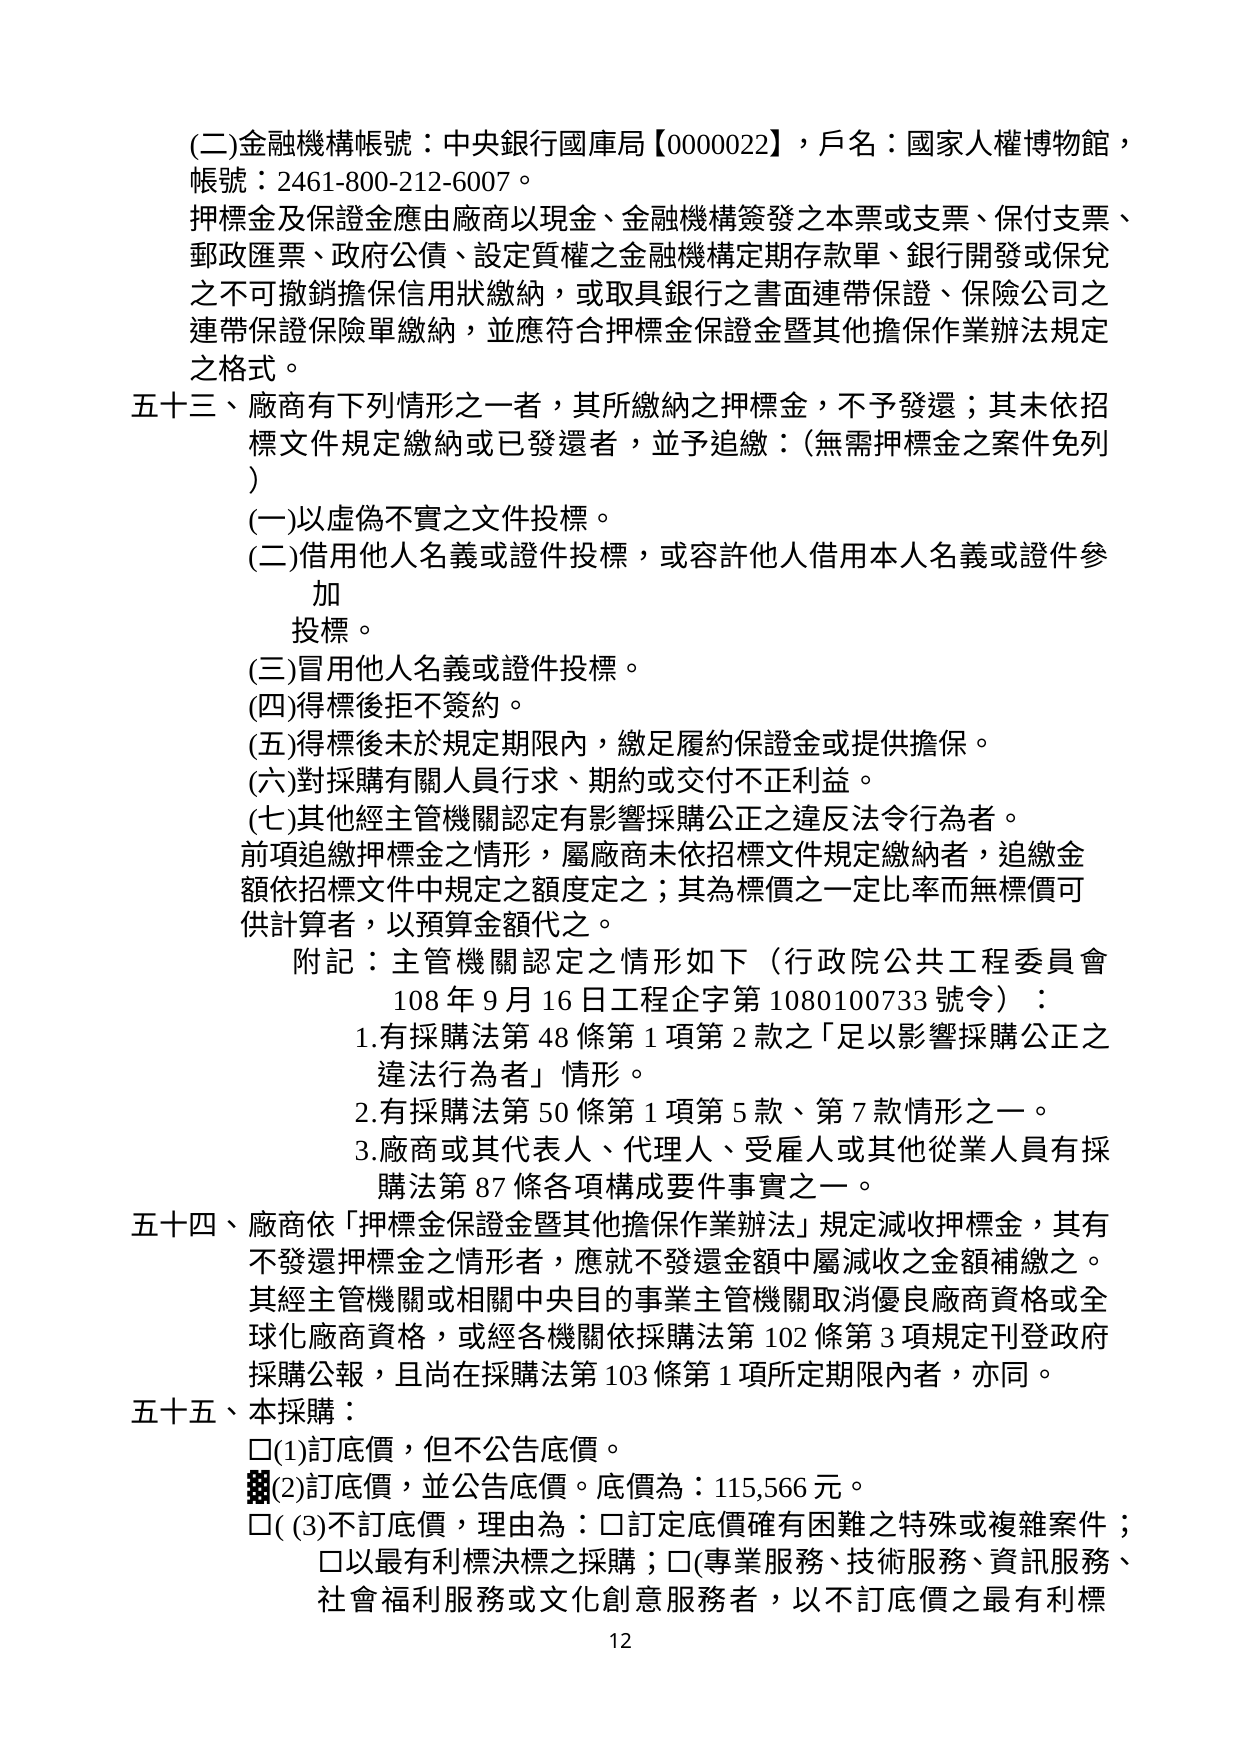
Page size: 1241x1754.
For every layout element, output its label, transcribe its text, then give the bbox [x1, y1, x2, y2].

text 附記：主管機關認定之情形如下（行政院公共工程委員會108年9月16日工程企字第1080100733號令）： [292, 943, 1110, 1018]
text 押標金及保證金應由廠商以現金、金融機構簽發之本票或支票、保付支票、郵政匯票、政府公債、設定質權之金融機構定期存款單、銀行開發或保兌之不可撤銷擔保信用狀繳納，或取具銀行之書面連帶保證、保險公司之連帶保證保險單繳納，並應符合押標金保證金暨其他擔保作業辦法規定之格式。 [189, 199, 1110, 387]
list 廠商有下列情形之一者，其所繳納之押標金，不予發還；其未依招標文件規定繳納或已發還者，並予追繳：（無需押標金之案件免列） [130, 387, 1110, 499]
text (六)對採購有關人員行求、期約或交付不正利益。 [248, 762, 1110, 799]
text ▓(2)訂底價，並公告底價。底價為：115,566元。 [247, 1468, 1110, 1505]
list 廠商依「押標金保證金暨其他擔保作業辦法」規定減收押標金，其有不發還押標金之情形者，應就不發還金額中屬減收之金額補繳之。其經主管機關或相關中央目的事業主管機關取消優良廠商資格或全球化廠商資格，或經各機關依採購法第102條第3項規定刊登政府採購公報，且尚在採購法第103條第1項所定期限內者，亦同。 [130, 1205, 1110, 1393]
text (七)其他經主管機關認定有影響採購公正之違反法令行為者。 [248, 799, 1110, 837]
text (一)以虛偽不實之文件投標。 [248, 499, 1110, 537]
list 本採購： [130, 1393, 1110, 1430]
text 2.有採購法第50條第1項第5款、第7款情形之一。 [354, 1093, 1110, 1130]
text 前項追繳押標金之情形，屬廠商未依招標文件規定繳納者，追繳金額依招標文件中規定之額度定之；其為標價之一定比率而無標價可供計算者，以預算金額代之。 [240, 837, 1098, 943]
text 3.廠商或其代表人、代理人、受雇人或其他從業人員有採購法第87條各項構成要件事實之一。 [354, 1130, 1110, 1205]
text (1)訂底價，但不公告底價。 [247, 1430, 1110, 1468]
text ( (3)不訂底價，理由為：訂定底價確有困難之特殊或複雜案件；以最有利標決標之採購；(專業服務、技術服務、資訊服務、社會福利服務或文化創意服務者，以不訂底價之最有利標； 小額採購。 [247, 1505, 1110, 1618]
text 投標。 [291, 612, 1110, 649]
text (二)借用他人名義或證件投標，或容許他人借用本人名義或證件參加 [248, 537, 1110, 612]
text 1.有採購法第48條第1項第2款之「足以影響採購公正之違法行為者」情形。 [354, 1018, 1110, 1093]
text (三)冒用他人名義或證件投標。 [248, 649, 1110, 687]
text (五)得標後未於規定期限內，繳足履約保證金或提供擔保。 [248, 724, 1110, 762]
text (四)得標後拒不簽約。 [248, 687, 1110, 724]
text (二)金融機構帳號：中央銀行國庫局【0000022】，戶名：國家人權博物館，帳號：2461-800-212-6007。 [189, 124, 1110, 199]
